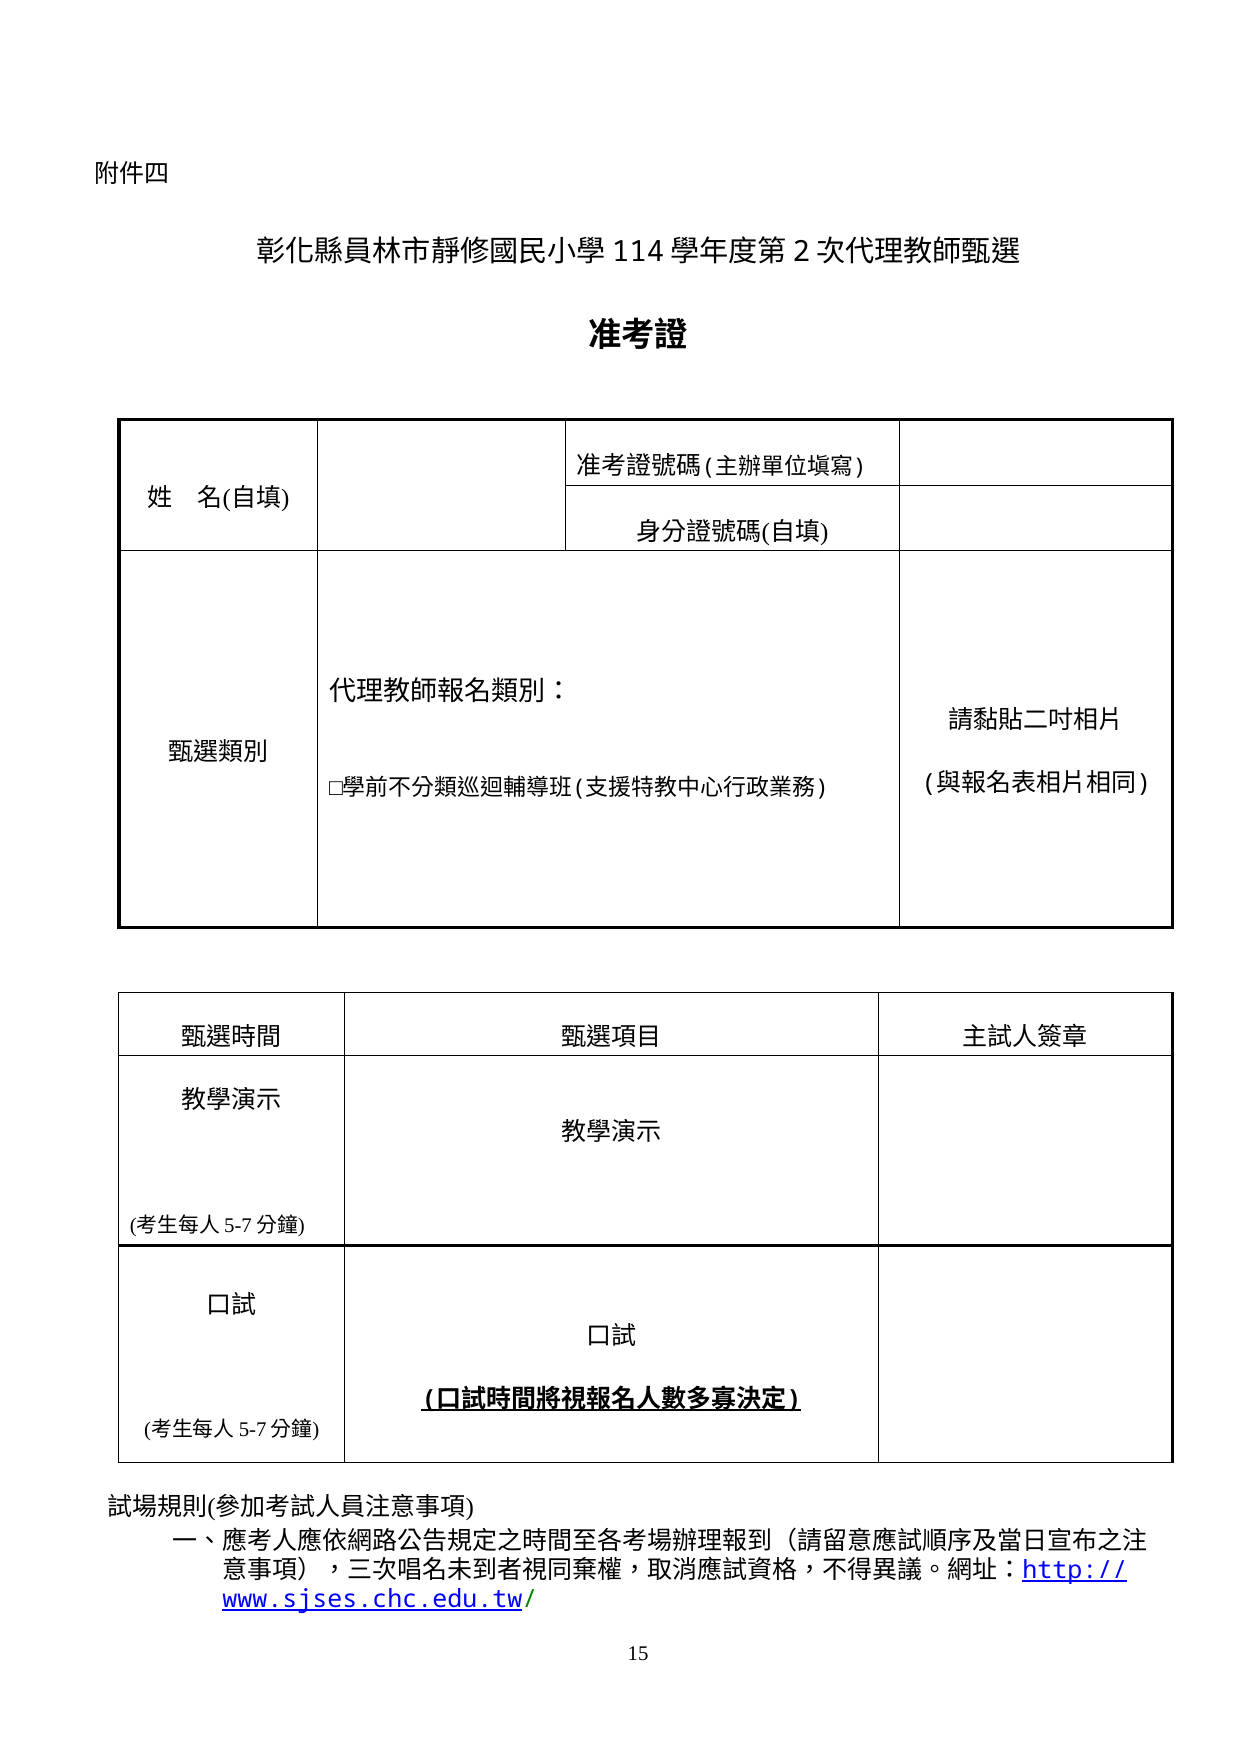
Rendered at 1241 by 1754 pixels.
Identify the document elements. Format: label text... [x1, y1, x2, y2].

table_header 甄選項目 [345, 993, 878, 1055]
text 試場規則(參加考試人員注意事項) [94, 1463, 1181, 1526]
table_cell 教學演示 [345, 1056, 878, 1244]
table_header [318, 421, 565, 550]
table_cell [879, 1056, 1171, 1244]
table_cell [879, 1247, 1171, 1462]
table_header 主試人簽章 [879, 993, 1171, 1055]
table_cell 口試 (考生每人5-7分鐘) [119, 1247, 344, 1462]
text 彰化縣員林市靜修國民小學114學年度第2次代理教師甄選 [94, 227, 1181, 270]
table_header [900, 421, 1171, 484]
table_header 准考證號碼(主辦單位塡寫) [566, 421, 899, 484]
table_cell 口試 (口試時間將視報名人數多寡決定) [345, 1247, 878, 1462]
table_cell 請黏貼二吋相片 (與報名表相片相同) [900, 551, 1171, 926]
text 附件四 [94, 152, 1181, 190]
table_cell 教學演示 (考生每人5-7分鐘) [119, 1056, 344, 1244]
table_cell 身分證號碼(自填) [566, 486, 899, 550]
table_header 甄選時間 [119, 993, 344, 1055]
text 准考證 [94, 307, 1181, 356]
table_header 姓 名(自填) [121, 421, 317, 550]
table_cell [900, 486, 1171, 550]
table_cell 代理教師報名類別： □學前不分類巡迴輔導班(支援特教中心行政業務) [318, 551, 899, 926]
text 一、應考人應依網路公告規定之時間至各考場辦理報到（請留意應試順序及當日宣布之注意事項），三次唱名未到者視同棄權，取消應試資格，不得異議。網址：http://www.sjses.chc.edu.tw/ [172, 1526, 1170, 1613]
table_cell 甄選類別 [121, 551, 317, 926]
